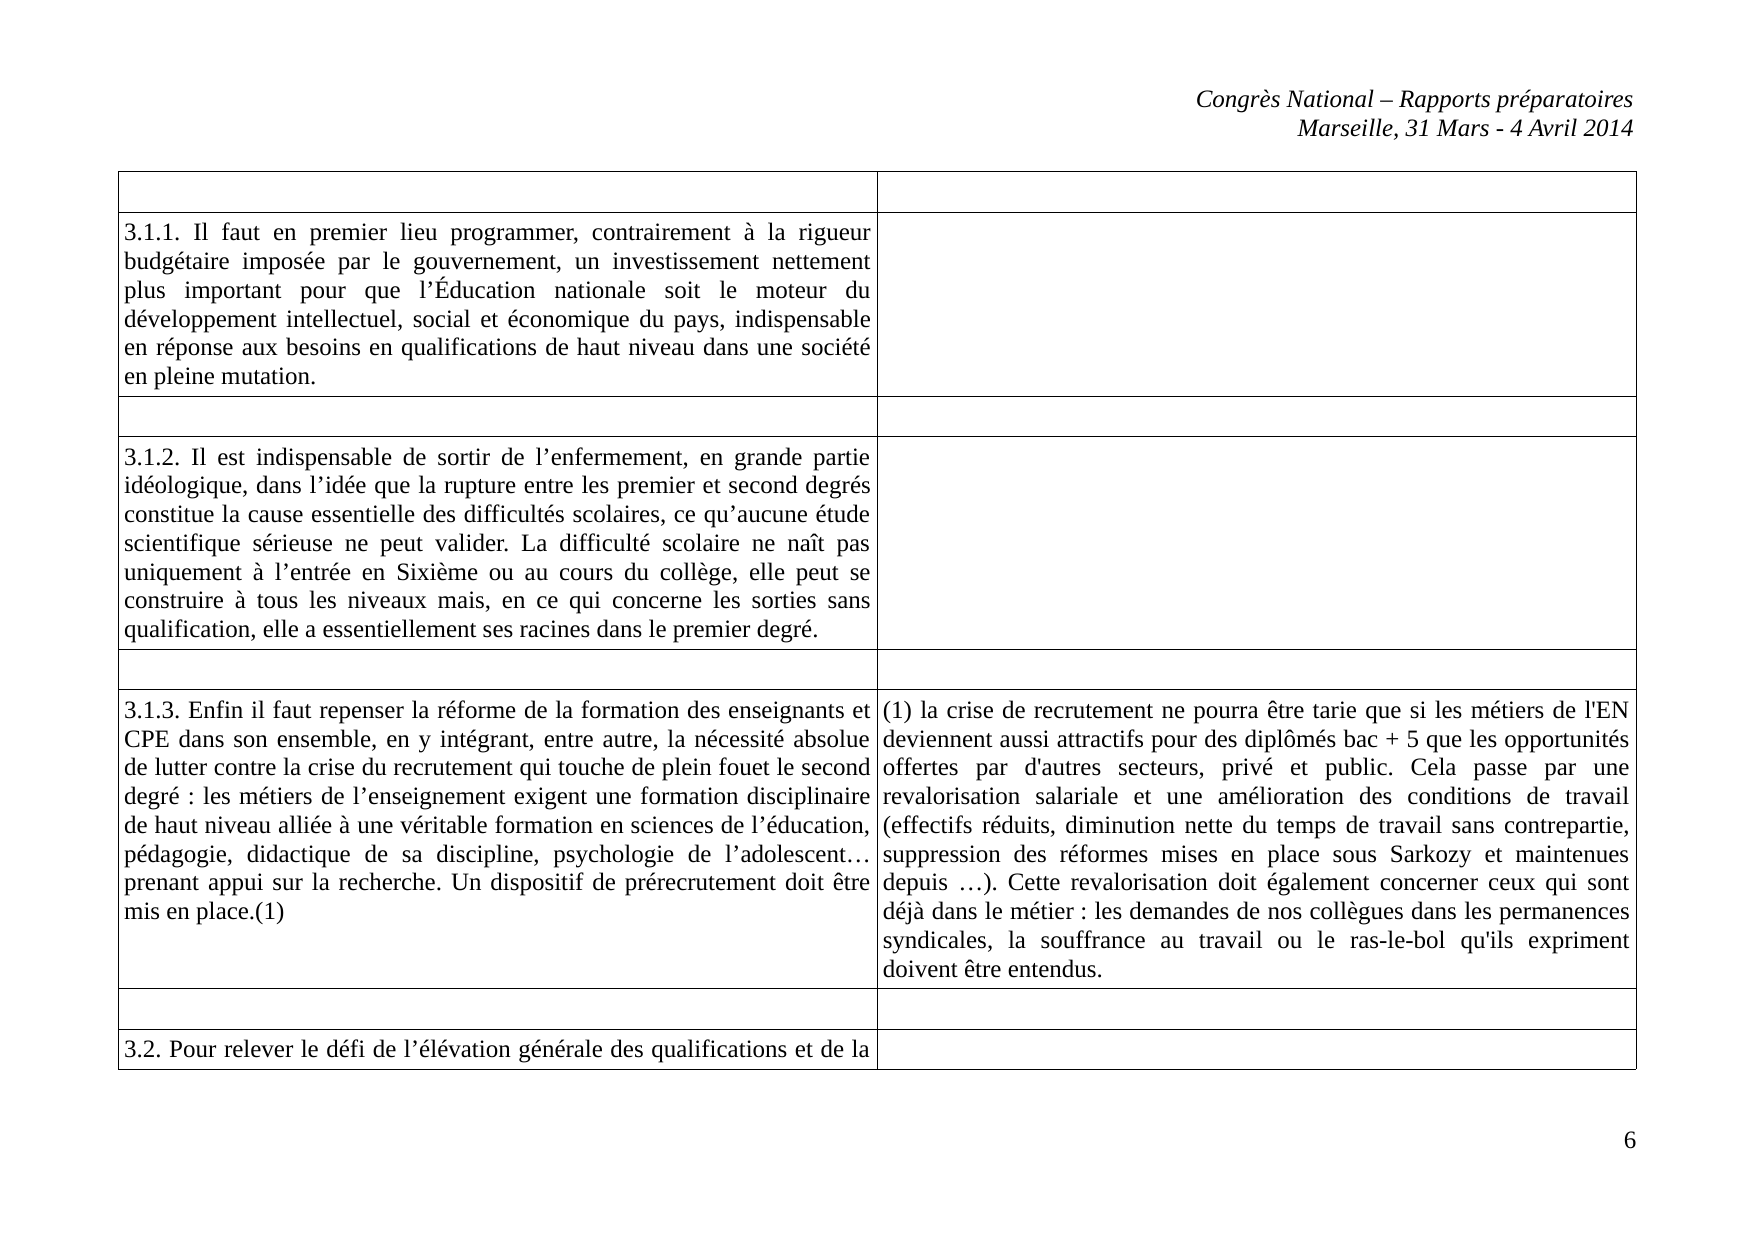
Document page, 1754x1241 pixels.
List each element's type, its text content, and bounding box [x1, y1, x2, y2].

table_cell [878, 437, 1636, 649]
table_cell [878, 1030, 1636, 1069]
table_cell 3.1.3. Enfin il faut repenser la réforme de la formation des enseignants et CPE dans son ensemble, en y intégrant, entre autre, la nécessité absolue de lutter contre la crise du recrutement qui touche de plein fouet le second degré : les métiers de l’enseignement exigent une formation disciplinaire de haut niveau alliée à une véritable formation en sciences de l’éducation, pédagogie, didactique de sa discipline, psychologie de l’adolescent… prenant appui sur la recherche. Un dispositif de prérecrutement doit être mis en place.(1) [119, 690, 877, 988]
table_cell [878, 650, 1636, 689]
table_cell [878, 989, 1636, 1028]
table_cell [119, 989, 877, 1028]
table_cell [878, 397, 1636, 436]
table_cell [878, 172, 1636, 212]
table_cell (1) la crise de recrutement ne pourra être tarie que si les métiers de l'EN deviennent aussi attractifs pour des diplômés bac + 5 que les opportunités offertes par d'autres secteurs, privé et public. Cela passe par une revalorisation salariale et une amélioration des conditions de travail (effectifs réduits, diminution nette du temps de travail sans contrepartie, suppression des réformes mises en place sous Sarkozy et maintenues depuis …). Cette revalorisation doit également concerner ceux qui sont déjà dans le métier : les demandes de nos collègues dans les permanences syndicales, la souffrance au travail ou le ras-le-bol qu'ils expriment doivent être entendus. [878, 690, 1636, 988]
table_cell [119, 650, 877, 689]
table_cell 3.1.1. Il faut en premier lieu programmer, contrairement à la rigueur budgétaire imposée par le gouvernement, un investissement nettement plus important pour que l’Éducation nationale soit le moteur du développement intellectuel, social et économique du pays, indispensable en réponse aux besoins en qualifications de haut niveau dans une société en pleine mutation. [119, 213, 877, 396]
table_cell [119, 172, 877, 212]
table_cell 3.1.2. Il est indispensable de sortir de l’enfermement, en grande partie idéologique, dans l’idée que la rupture entre les premier et second degrés constitue la cause essentielle des difficultés scolaires, ce qu’aucune étude scientifique sérieuse ne peut valider. La difficulté scolaire ne naît pas uniquement à l’entrée en Sixième ou au cours du collège, elle peut se construire à tous les niveaux mais, en ce qui concerne les sorties sans qualification, elle a essentiellement ses racines dans le premier degré. [119, 437, 877, 649]
table_cell [878, 213, 1636, 396]
table_cell [119, 397, 877, 436]
table_cell 3.2. Pour relever le défi de l’élévation générale des qualifications et de la [119, 1030, 877, 1069]
